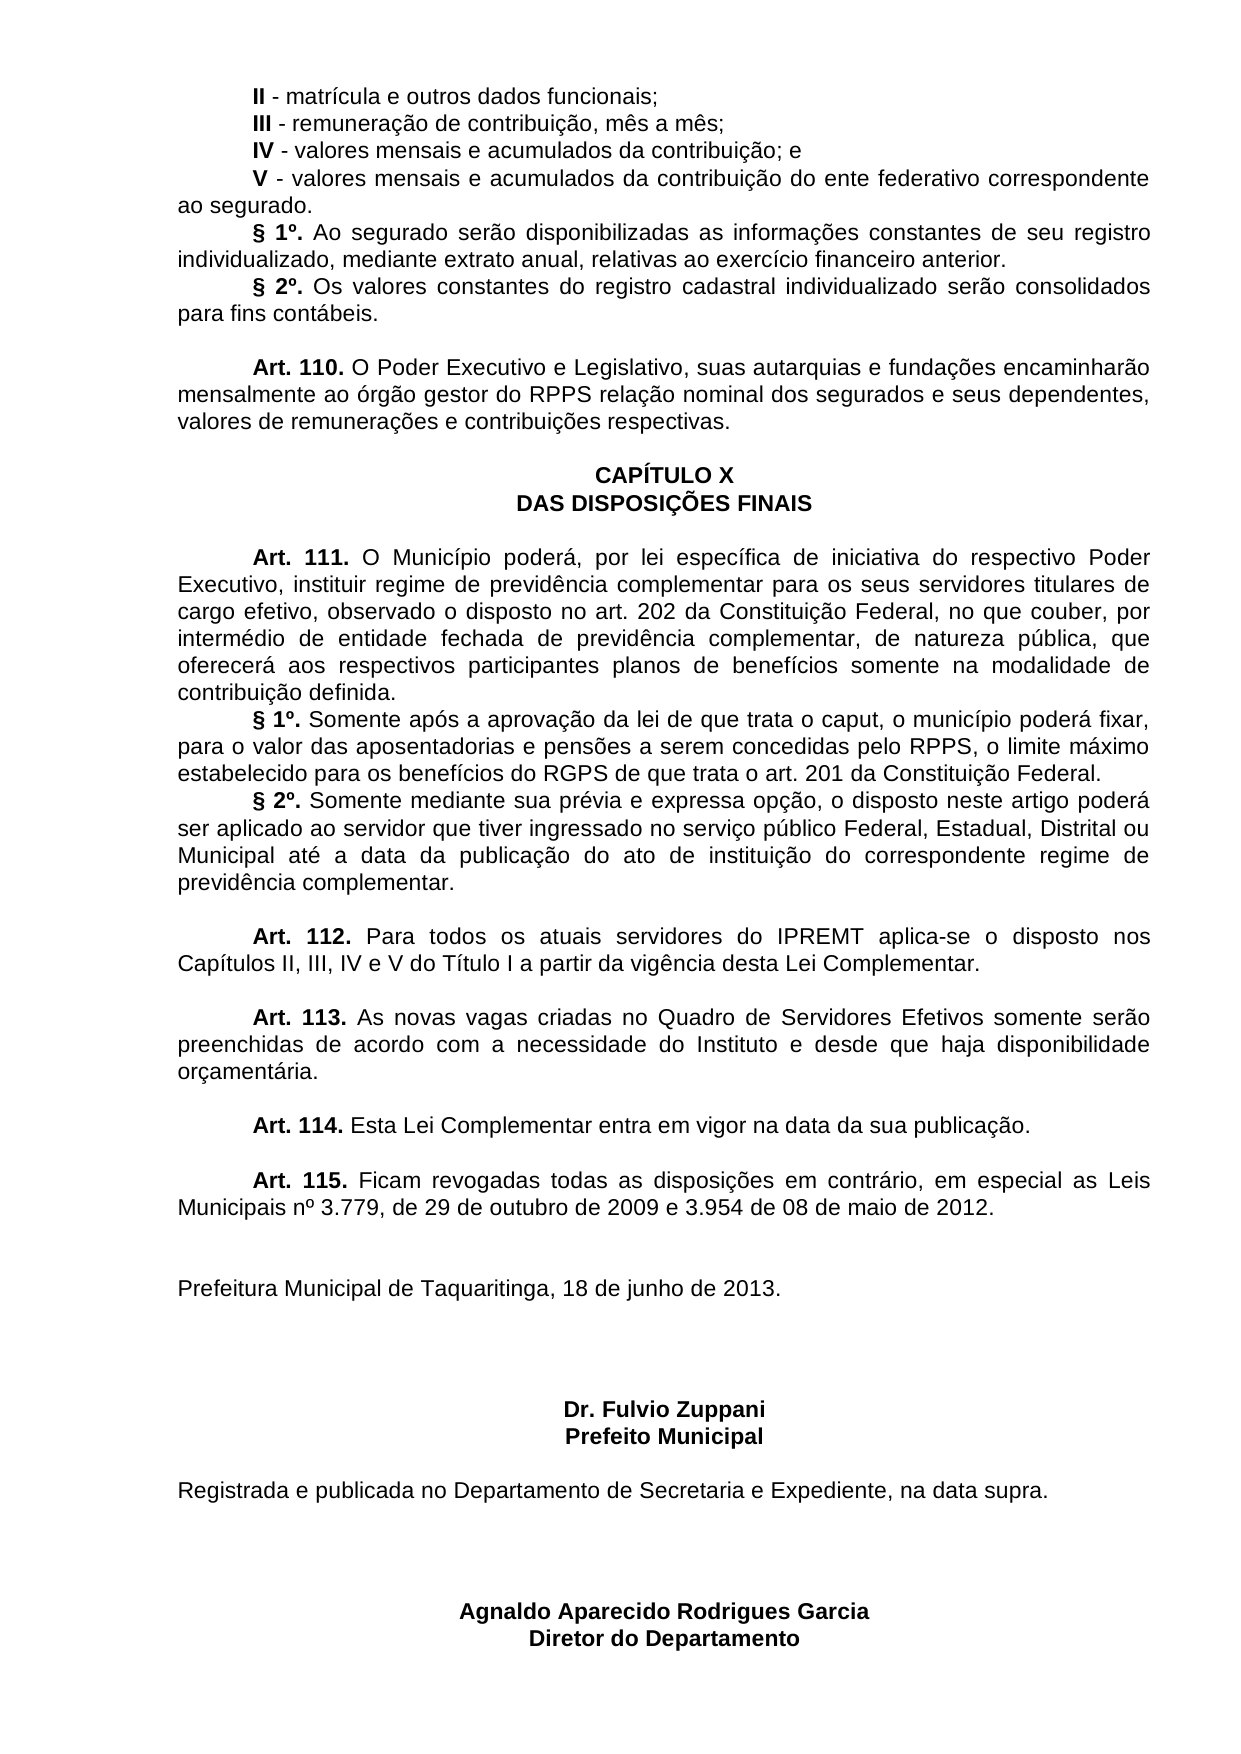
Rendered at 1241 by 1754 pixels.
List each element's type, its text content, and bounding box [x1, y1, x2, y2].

text Art. 115. Ficam revogadas todas as disposições em contrário, em especial as Leis Municipais nº 3.779, de 29 de outubro de 2009 e 3.954 de 08 de maio de 2012. [177, 1166, 1152, 1220]
text DAS DISPOSIÇÕES FINAIS [177, 489, 1152, 516]
text Registrada e publicada no Departamento de Secretaria e Expediente, na data supra. [177, 1476, 1152, 1503]
text § 1º. Ao segurado serão disponibilizadas as informações constantes de seu registro individualizado, mediante extrato anual, relativas ao exercício financeiro anterior. [177, 218, 1152, 272]
text Prefeitura Municipal de Taquaritinga, 18 de junho de 2013. [177, 1274, 1152, 1301]
text III - remuneração de contribuição, mês a mês; [177, 110, 1152, 137]
text § 1º. Somente após a aprovação da lei de que trata o caput, o município poderá fixar, para o valor das aposentadorias e pensões a serem concedidas pelo RPPS, o limite máximo estabelecido para os benefícios do RGPS de que trata o art. 201 da Constituição Federal. [177, 706, 1152, 787]
text Diretor do Departamento [177, 1624, 1152, 1651]
text Agnaldo Aparecido Rodrigues Garcia [177, 1597, 1152, 1624]
text Dr. Fulvio Zuppani [177, 1395, 1152, 1422]
text Art. 110. O Poder Executivo e Legislativo, suas autarquias e fundações encaminharão mensalmente ao órgão gestor do RPPS relação nominal dos segurados e seus dependentes, valores de remunerações e contribuições respectivas. [177, 353, 1152, 435]
text II - matrícula e outros dados funcionais; [177, 83, 1152, 110]
text Prefeito Municipal [177, 1422, 1152, 1449]
text § 2º. Os valores constantes do registro cadastral individualizado serão consolidados para fins contábeis. [177, 272, 1152, 326]
text CAPÍTULO X [177, 462, 1152, 489]
text Art. 111. O Município poderá, por lei específica de iniciativa do respectivo Poder Executivo, instituir regime de previdência complementar para os seus servidores titulares de cargo efetivo, observado o disposto no art. 202 da Constituição Federal, no que couber, por intermédio de entidade fechada de previdência complementar, de natureza pública, que oferecerá aos respectivos participantes planos de benefícios somente na modalidade de contribuição definida. [177, 543, 1152, 706]
text IV - valores mensais e acumulados da contribuição; e [177, 137, 1152, 164]
text Art. 112. Para todos os atuais servidores do IPREMT aplica-se o disposto nos Capítulos II, III, IV e V do Título I a partir da vigência desta Lei Complementar. [177, 922, 1152, 976]
text Art. 114. Esta Lei Complementar entra em vigor na data da sua publicação. [177, 1112, 1152, 1139]
text V - valores mensais e acumulados da contribuição do ente federativo correspondente ao segurado. [177, 164, 1152, 218]
text § 2º. Somente mediante sua prévia e expressa opção, o disposto neste artigo poderá ser aplicado ao servidor que tiver ingressado no serviço público Federal, Estadual, Distrital ou Municipal até a data da publicação do ato de instituição do correspondente regime de previdência complementar. [177, 787, 1152, 895]
text Art. 113. As novas vagas criadas no Quadro de Servidores Efetivos somente serão preenchidas de acordo com a necessidade do Instituto e desde que haja disponibilidade orçamentária. [177, 1003, 1152, 1085]
